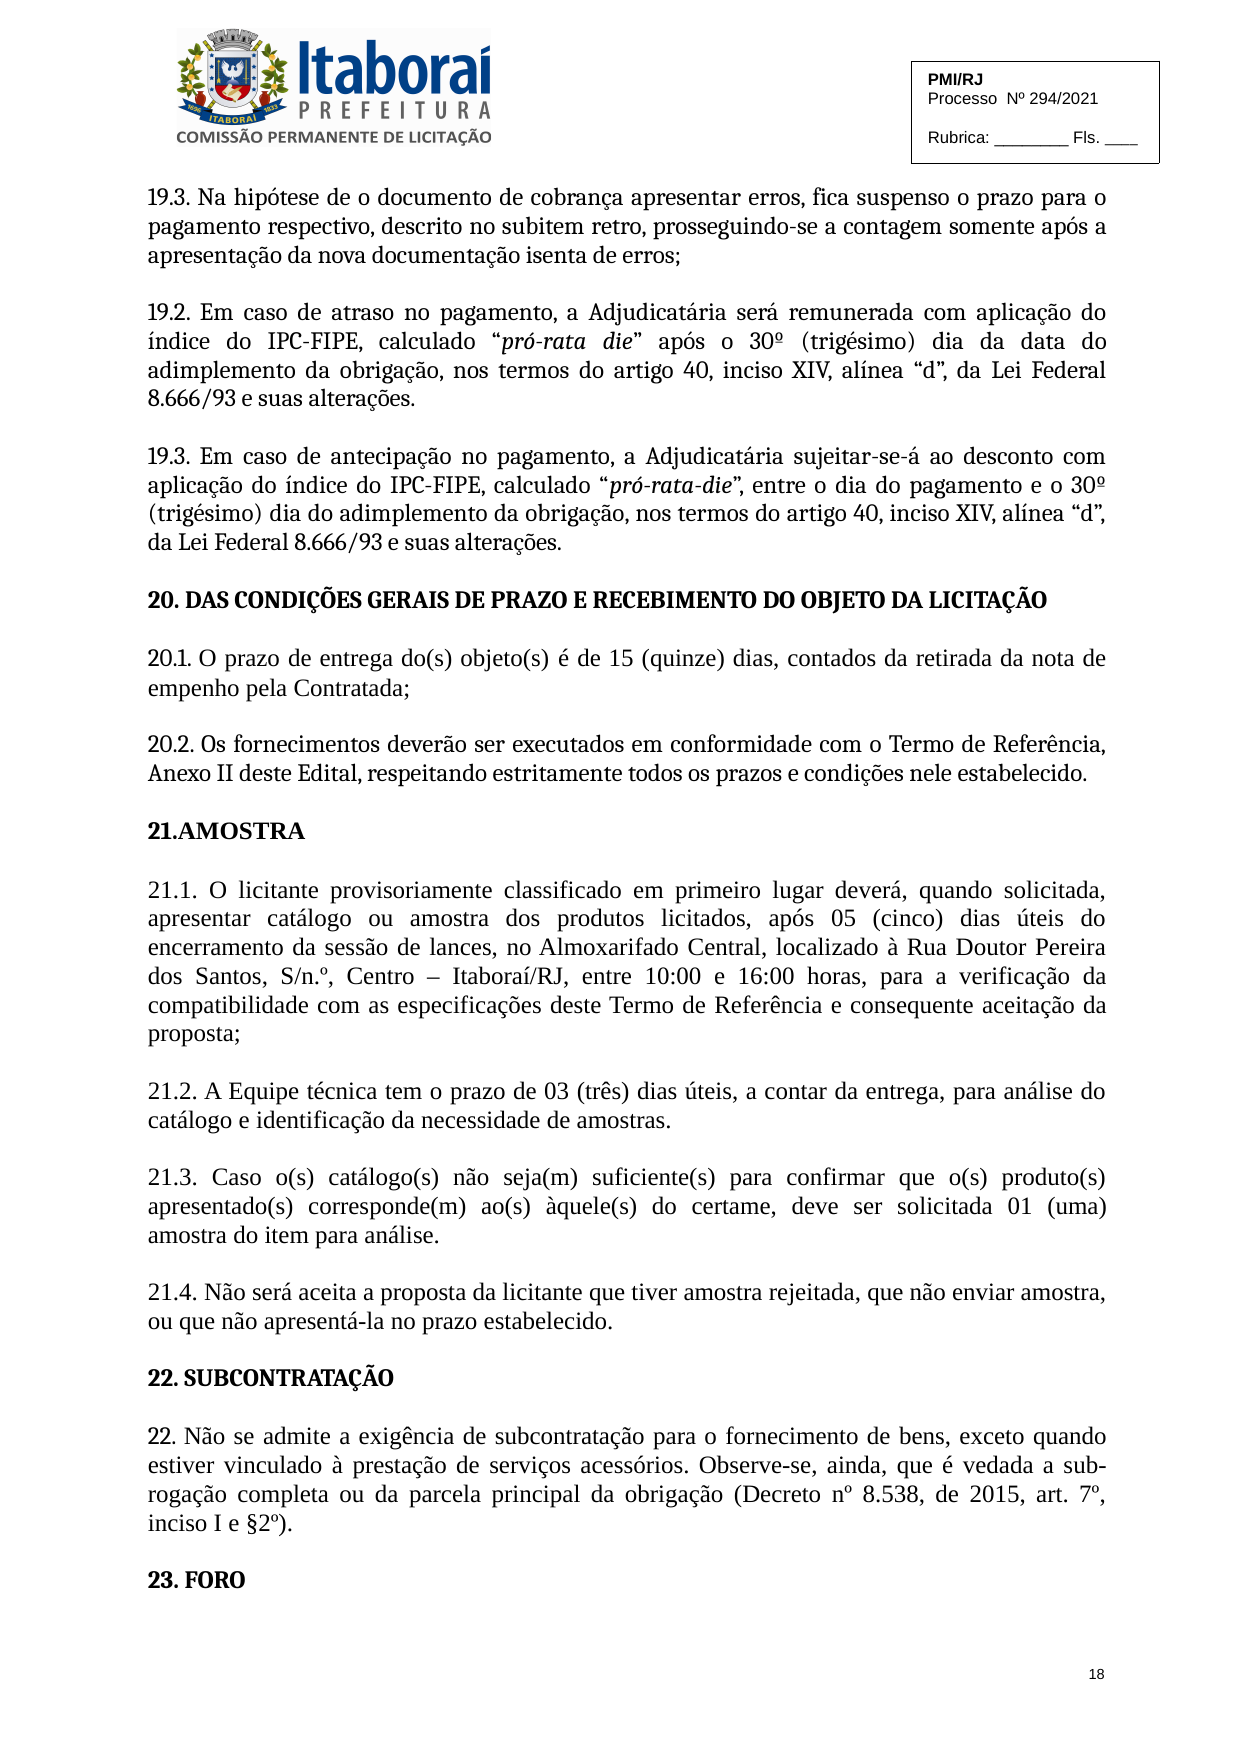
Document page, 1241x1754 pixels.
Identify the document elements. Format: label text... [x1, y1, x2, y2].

text 21.1. O licitante provisoriamente classificado em primeiro lugar deverá, quando solicitada, apresentar catálogo ou amostra dos produtos licitados, após 05 (cinco) dias úteis do encerramento da sessão de lances, no Almoxarifado Central, localizado à Rua Doutor Pereira dos Santos, S/n.º, Centro – Itaboraí/RJ, entre 10:00 e 16:00 horas, para a verificação da compatibilidade com as especificações deste Termo de Referência e consequente aceitação da proposta; [148, 875, 1107, 1047]
text 21.AMOSTRA [148, 816, 1107, 846]
text 22. Não se admite a exigência de subcontratação para o fornecimento de bens, exceto quando estiver vinculado à prestação de serviços acessórios. Observe-se, ainda, que é vedada a sub-rogação completa ou da parcela principal da obrigação (Decreto nº 8.538, de 2015, art. 7º, inciso I e §2º). [148, 1421, 1107, 1537]
text 19.2. Em caso de atraso no pagamento, a Adjudicatária será remunerada com aplicação do índice do IPC-FIPE, calculado “pró-rata die” após o 30º (trigésimo) dia da data do adimplemento da obrigação, nos termos do artigo 40, inciso XIV, alínea “d”, da Lei Federal 8.666/93 e suas alterações. [148, 298, 1107, 413]
text 19.3. Na hipótese de o documento de cobrança apresentar erros, fica suspenso o prazo para o pagamento respectivo, descrito no subitem retro, prosseguindo-se a contagem somente após a apresentação da nova documentação isenta de erros; [148, 183, 1107, 269]
text 19.3. Em caso de antecipação no pagamento, a Adjudicatária sujeitar-se-á ao desconto com aplicação do índice do IPC-FIPE, calculado “pró-rata-die”, entre o dia do pagamento e o 30º (trigésimo) dia do adimplemento da obrigação, nos termos do artigo 40, inciso XIV, alínea “d”, da Lei Federal 8.666/93 e suas alterações. [148, 442, 1107, 557]
picture [176, 28, 492, 147]
text 20.2. Os fornecimentos deverão ser executados em conformidade com o Termo de Referência, Anexo II deste Edital, respeitando estritamente todos os prazos e condições nele estabelecido. [148, 730, 1107, 788]
text 22. SUBCONTRATAÇÃO [148, 1363, 1107, 1392]
text 21.4. Não será aceita a proposta da licitante que tiver amostra rejeitada, que não enviar amostra, ou que não apresentá-la no prazo estabelecido. [148, 1277, 1107, 1335]
text 21.2. A Equipe técnica tem o prazo de 03 (três) dias úteis, a contar da entrega, para análise do catálogo e identificação da necessidade de amostras. [148, 1076, 1107, 1133]
text 21.3. Caso o(s) catálogo(s) não seja(m) suficiente(s) para confirmar que o(s) produto(s) apresentado(s) corresponde(m) ao(s) àquele(s) do certame, deve ser solicitada 01 (uma) amostra do item para análise. [148, 1162, 1107, 1248]
text 23. FORO [148, 1566, 1107, 1594]
text 20.1. O prazo de entrega do(s) objeto(s) é de 15 (quinze) dias, contados da retirada da nota de empenho pela Contratada; [148, 643, 1107, 701]
text 20. DAS CONDIÇÕES GERAIS DE PRAZO E RECEBIMENTO DO OBJETO DA LICITAÇÃO [148, 586, 1107, 614]
